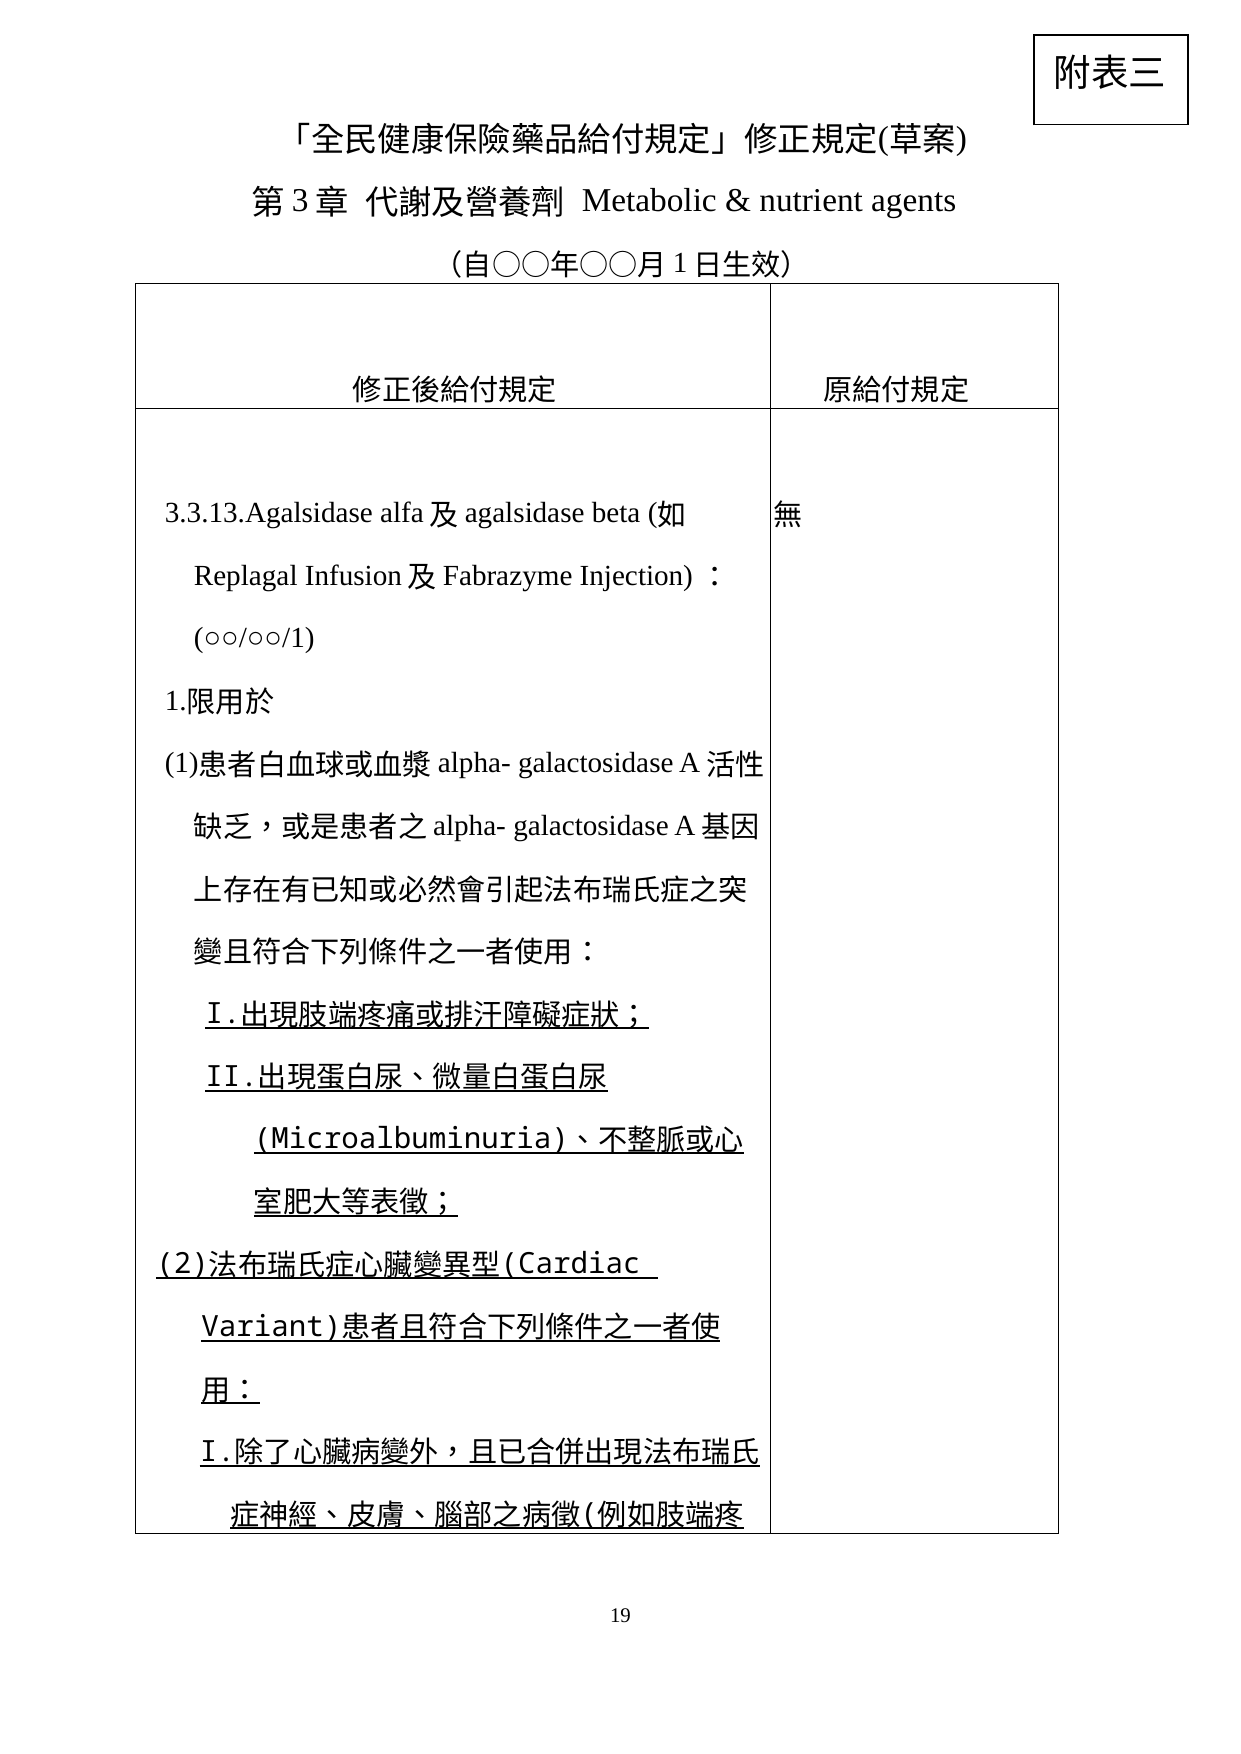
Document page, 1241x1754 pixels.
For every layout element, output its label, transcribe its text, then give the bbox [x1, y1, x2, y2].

table_header 修正後給付規定 [136, 284, 770, 408]
text 第3章 代謝及營養劑 Metabolic & nutrient agents [59, 158, 1146, 221]
table_cell 無 [771, 409, 1058, 1533]
text [1035, 36, 1187, 124]
text 「全民健康保險藥品給付規定」修正規定(草案) [118, 96, 1122, 158]
text （自○○年○○月1日生效） [118, 221, 1122, 283]
table_header 原給付規定 [771, 284, 1058, 408]
table_cell 3.3.13.Agalsidase alfa及agalsidase beta (如Replagal Infusion及Fabrazyme Injection) ：(○○/○○/1) 1.限用於 (1)患者白血球或血漿alpha- galactosidase A活性缺乏，或是患者之alpha- galactosidase A基因上存在有已知或必然會引起法布瑞氏症之突變且符合下列條件之一者使用： I.出現肢端疼痛或排汗障礙症狀； II.出現蛋白尿、微量白蛋白尿(Microalbuminuria)、不整脈或心室肥大等表徵； (2)法布瑞氏症心臟變異型(Cardiac Variant)患者且符合下列條件之一者使用： I.除了心臟病變外，且已合併出現法布瑞氏症神經、皮膚、腦部之病徵(例如肢端疼痛、排汗障礙症狀、或中風等)或腎臟病變(例如蛋白尿或微蛋白尿並經切片證實與法布瑞氏症相關)； II.除了具法布瑞氏症Cardiac Variant基因者，且符合「法布瑞氏症心臟變異型心臟功能評估指標表」(附表1)第1項至第9項中，至少兩項指標，則可於接受心臟組織切片檢查(cardiac biopsy)證實有GL3或lyso-Gb3脂質堆積者； III.除了具法布瑞氏症Cardiac Variant基因者，且同時具有明確的高血壓或糖尿病等心肌病變危險因子，應讓患者妥善控制此等危險因子半年後，如有需要，再進行是否需要法布瑞氏症酵素補充治療之評估。 IV. 申請時，需檢附相關檢查及檢驗資料，以及至少半年之高血壓或糖尿病心肌病變危險困子之治療紀錄。 2.標準劑量Fabryzyme 1 mg/Kg/every 2 weeks；Replagal 0.2mg/Kg/every 2 weeks。 3.需經事前審查核准後使用，每次申請之療程以1年為限，申請續用時需檢送酵素補充治療療效評估資料，若符合下列條件之一，則不予同意使用。 (1)心臟MRI檢查若心肌纖維化程度惡化為重度嚴重程度時； (2)以心臟MRI檢查左心室質量指數增加大於10% 以上或以心臟超音波檢查左心室質量指數加大於20% 以上； (3)因心衰竭及心律不整住院治療； (4)因心律不整需接受去顫器或心律調節器植入治療。 4.治療前應與患者及家屬充分溝通告知下列事項，並請其簽名確認已被告知，留存病歷備查： (1)確定其了解治療的預期效果。 (2)患者有義務接受定期追蹤評估，如無明顯療效，主治醫師在向患者及家屬清楚解釋後，應停止agalsidase alfa或agalsidase beta之治療。 (3)女性患者之角膜病變Cornea Verticillata為良性症狀。 5.每一年須重新評估一次，追蹤檢查項目如下： 腎功能(EGFR)； 尿蛋白(尿蛋白或微尿蛋白)； 血漿或尿液GL3； 血漿或尿液lyso-Gb3； 疼痛狀態； 中風次數； 病患是否有出現新的心臟病或原心臟病是否有惡化情形(出現新的心肌梗塞、心律不整需心臟電擊整流或藥物治療、心跳過緩、房室傳導阻斷或其他心律疾病需心律調節器的植入治療，心臟衰竭需住院治療)。 心肺功能狀態 (紐約心臟學會心功能分級 NYHA functional class及6分鐘走路測驗或運動心電圖測驗)。 靜態心電圖、24小時Holter心電圖與、心臟超音波。心臟超音波檢查時之基本項目: 左心室舒張期直徑、左心室後壁厚度、左心室前壁厚度、左心室質量與質量身高比、心房大小測量、左心室舒張功能測量(包含組織超音波)、心室後壁輻射向應變率、心中膈縱向應變率與心側壁縱向應變率、心臟瓣膜功能。超音波左心室質量與質量身高比、心室後壁輻射向應變率、心側壁縱向應變率。 若初次心臟磁挀造影(MRI)檢查時有心肌纖維化的病患，追蹤時應做心臟磁挀造影；其他患者建議每兩年做心臟磁挀造影追蹤檢查。 [136, 409, 770, 1533]
text 附表三 [1050, 43, 1172, 97]
